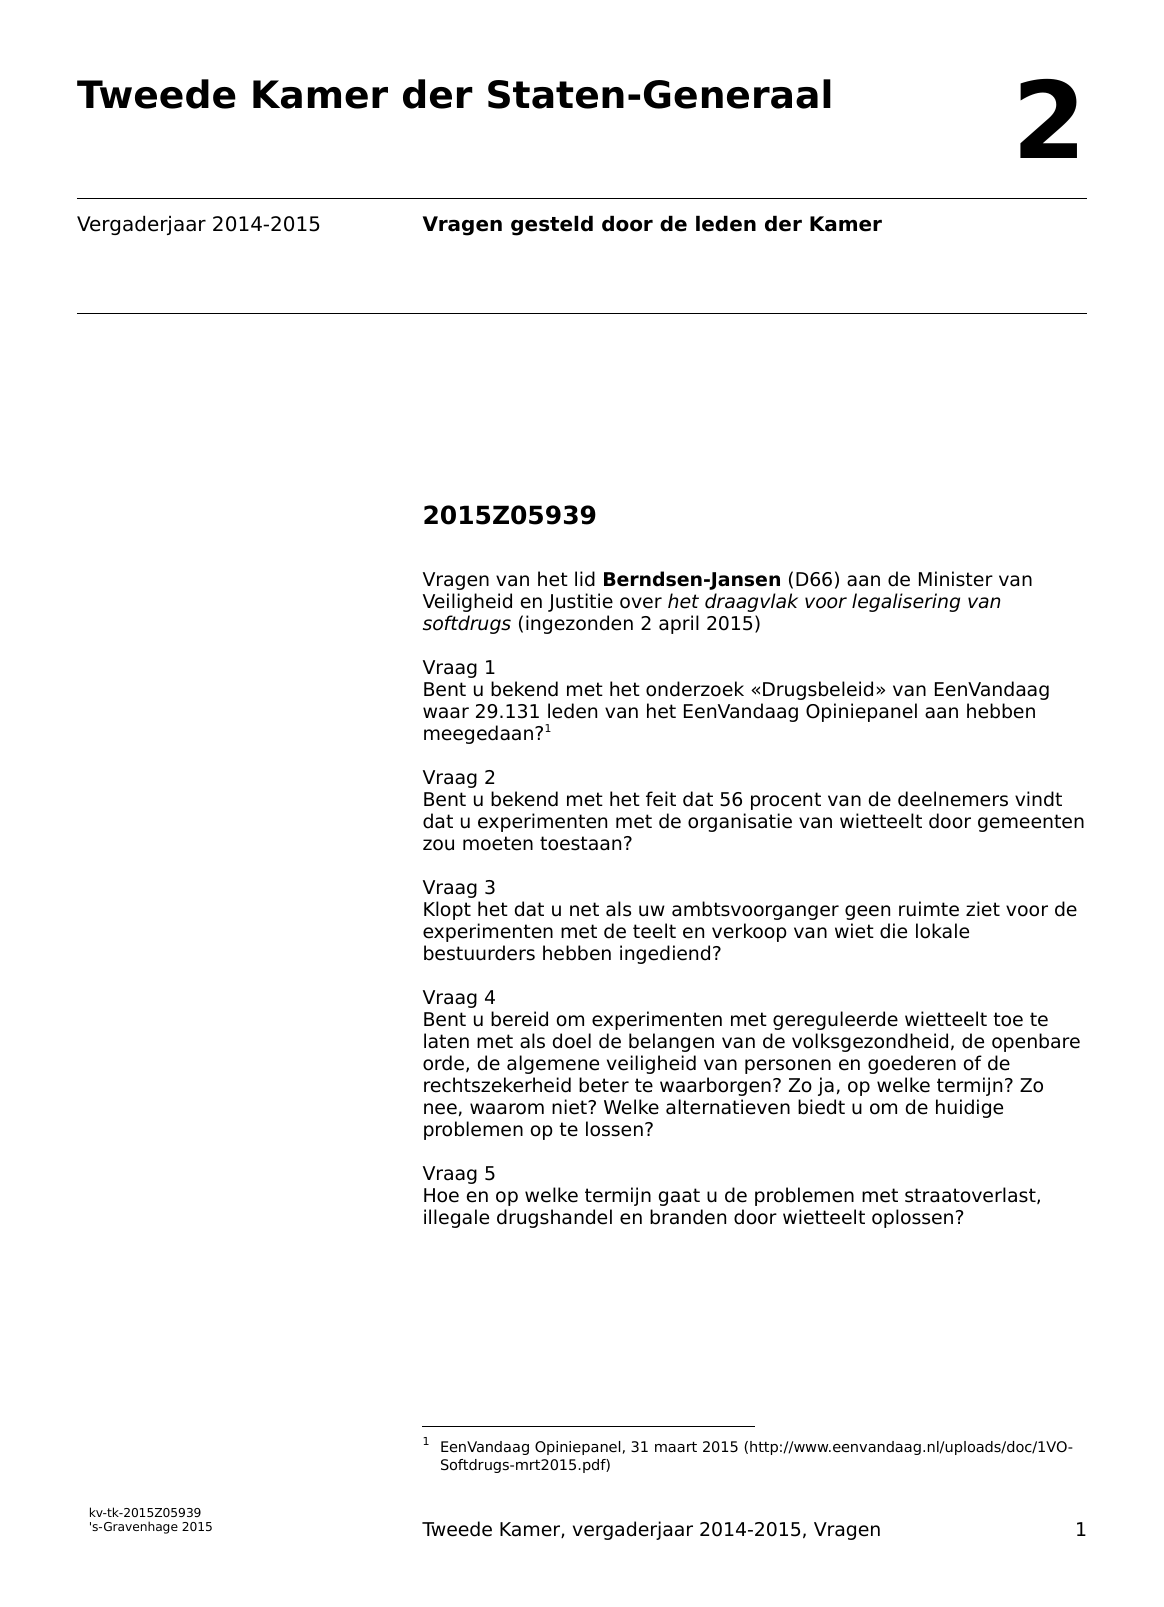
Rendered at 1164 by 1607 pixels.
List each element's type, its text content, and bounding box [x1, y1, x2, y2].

text 2015Z05939 [422, 501, 1087, 531]
text Vragen van het lid Berndsen-Jansen (D66) aan de Minister van Veiligheid en Justitie over het draagvlak voor legalisering van softdrugs (ingezonden 2 april 2015) [422, 569, 1087, 635]
table_cell Vragen gesteld door de leden der Kamer [422, 199, 1087, 313]
text Bent u bekend met het onderzoek «Drugsbeleid» van EenVandaag waar 29.131 leden van het EenVandaag Opiniepanel aan hebben meegedaan? [422, 679, 1087, 745]
table_header 2 [886, 59, 1087, 198]
text Vraag 3 [422, 877, 1087, 899]
text Klopt het dat u net als uw ambtsvoorganger geen ruimte ziet voor de experimenten met de teelt en verkoop van wiet die lokale bestuurders hebben ingediend? [422, 899, 1087, 965]
text Vraag 2 [422, 767, 1087, 789]
text Bent u bekend met het feit dat 56 procent van de deelnemers vindt dat u experimenten met de organisatie van wietteelt door gemeenten zou moeten toestaan? [422, 789, 1087, 855]
text Hoe en op welke termijn gaat u de problemen met straatoverlast, illegale drugshandel en branden door wietteelt oplossen? [422, 1185, 1087, 1229]
text Vraag 5 [422, 1163, 1087, 1185]
text 's-Gravenhage 2015 [88, 1520, 323, 1534]
text kv-tk-2015Z05939 [88, 1506, 323, 1520]
table_header Tweede Kamer der Staten-Generaal [77, 59, 886, 198]
text Vraag 1 [422, 657, 1087, 679]
text Bent u bereid om experimenten met gereguleerde wietteelt toe te laten met als doel de belangen van de volksgezondheid, de openbare orde, de algemene veiligheid van personen en goederen of de rechtszekerheid beter te waarborgen? Zo ja, op welke termijn? Zo nee, waarom niet? Welke alternatieven biedt u om de huidige problemen op te lossen? [422, 1009, 1087, 1141]
text EenVandaag Opiniepanel, 31 maart 2015 (http://www.eenvandaag.nl/uploads/doc/1VO-Softdrugs-mrt2015.pdf) [422, 1435, 1087, 1474]
table_cell Vergaderjaar 2014-2015 [77, 199, 422, 313]
text Vraag 4 [422, 987, 1087, 1009]
